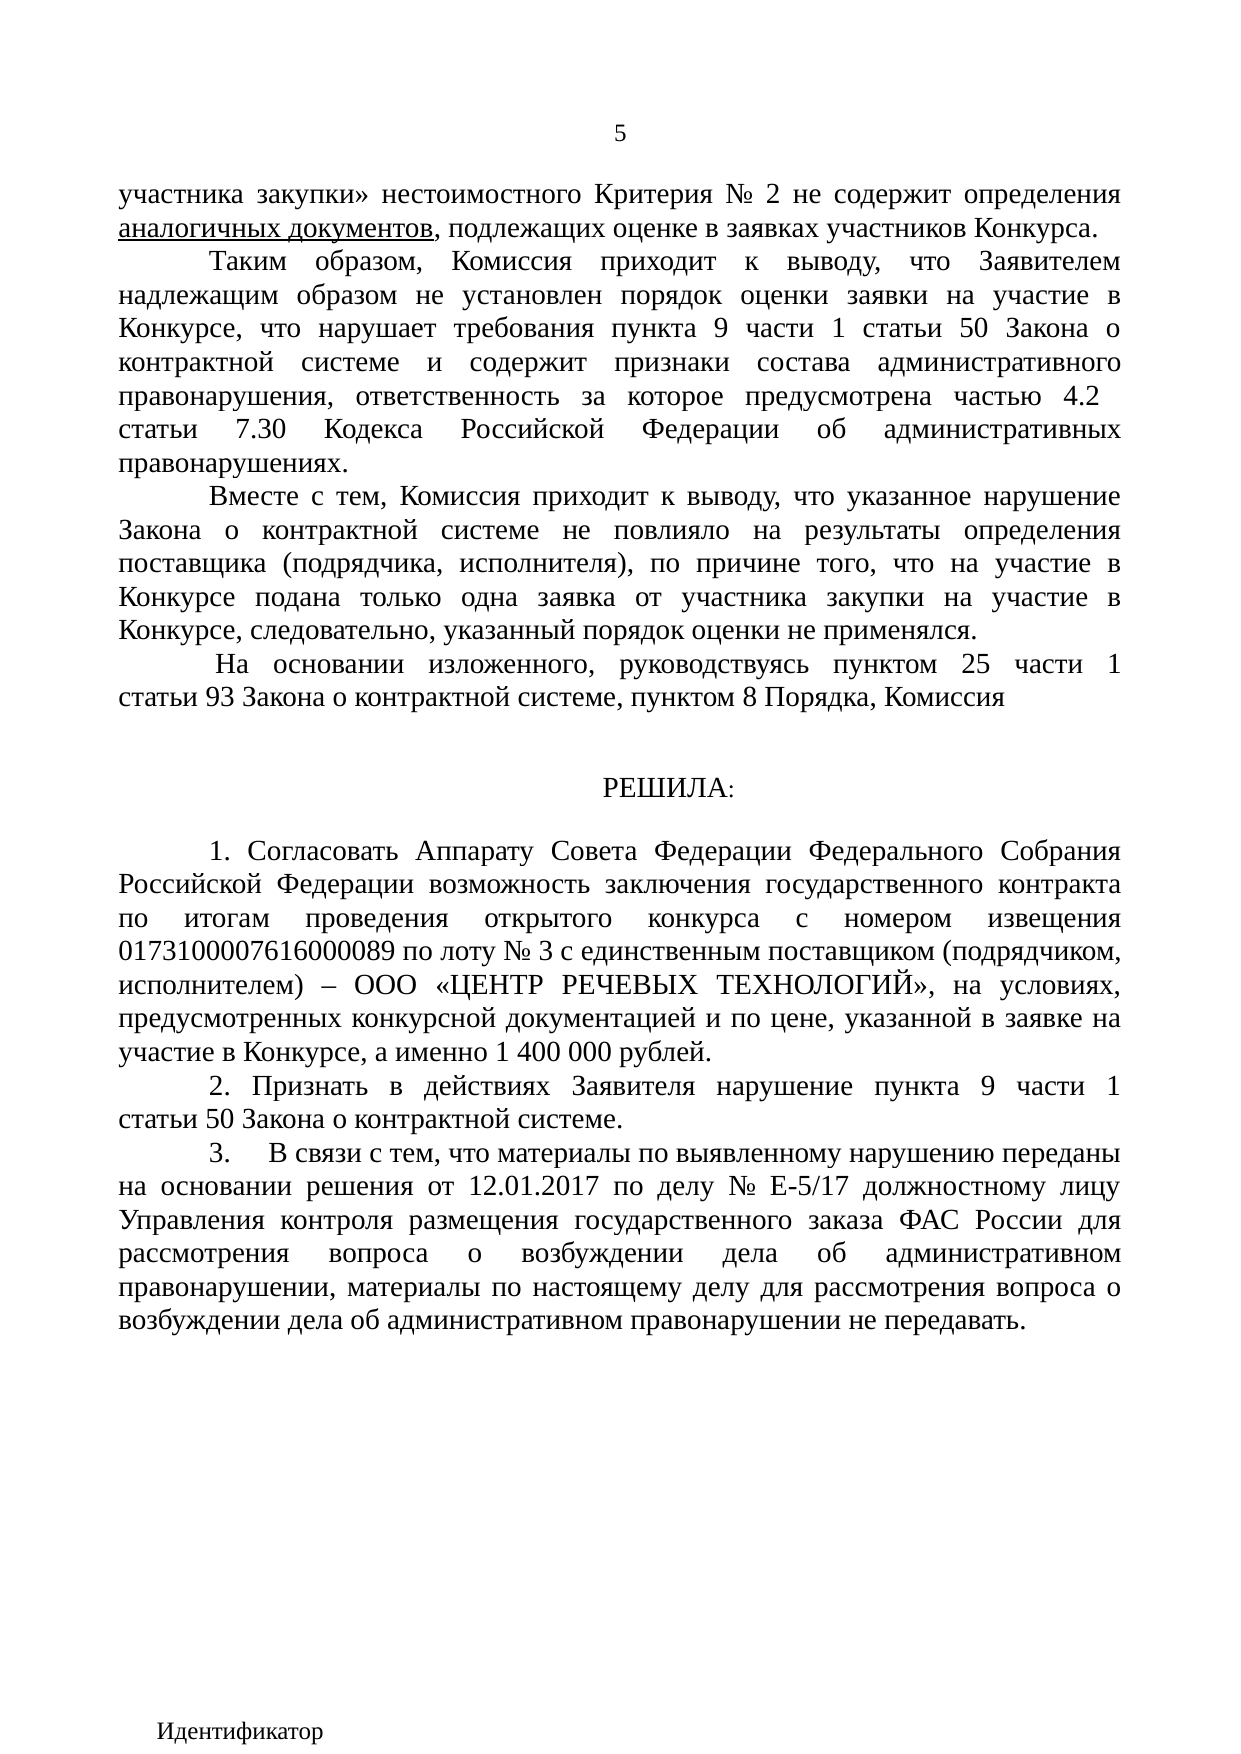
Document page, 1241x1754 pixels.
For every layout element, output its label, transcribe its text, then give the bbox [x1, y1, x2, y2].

text 1. Согласовать Аппарату Совета Федерации Федерального Собрания Российской Федерации возможность заключения государственного контракта по итогам проведения открытого конкурса с номером извещения 0173100007616000089 по лоту № 3 с единственным поставщиком (подрядчиком, исполнителем) – ООО «ЦЕНТР РЕЧЕВЫХ ТЕХНОЛОГИЙ», на условиях, предусмотренных конкурсной документацией и по цене, указанной в заявке на участие в Конкурсе, а именно 1 400 000 рублей. [118, 833, 1122, 1068]
text Вместе с тем, Комиссия приходит к выводу, что указанное нарушение Закона о контрактной системе не повлияло на результаты определения поставщика (подрядчика, исполнителя), по причине того, что на участие в Конкурсе подана только одна заявка от участника закупки на участие в Конкурсе, следовательно, указанный порядок оценки не применялся. [118, 478, 1122, 646]
text 2. Признать в действиях Заявителя нарушение пункта 9 части 1 статьи 50 Закона о контрактной системе. [118, 1068, 1122, 1135]
list В связи с тем, что материалы по выявленному нарушению переданы на основании решения от 12.01.2017 по делу № Е-5/17 должностному лицу Управления контроля размещения государственного заказа ФАС России для рассмотрения вопроса о возбуждении дела об административном правонарушении, материалы по настоящему делу для рассмотрения вопроса о возбуждении дела об административном правонарушении не передавать. [118, 1135, 1122, 1336]
text На основании изложенного, руководствуясь пунктом 25 части 1 статьи 93 Закона о контрактной системе, пунктом 8 Порядка, Комиссия [118, 646, 1122, 713]
text Таким образом, Комиссия приходит к выводу, что Заявителем надлежащим образом не установлен порядок оценки заявки на участие в Конкурсе, что нарушает требования пункта 9 части 1 статьи 50 Закона о контрактной системе и содержит признаки состава административного правонарушения, ответственность за которое предусмотрена частью 4.2 статьи 7.30 Кодекса Российской Федерации об административных правонарушениях. [118, 243, 1122, 478]
text участника закупки» нестоимостного Критерия № 2 не содержит определения аналогичных документов, подлежащих оценке в заявках участников Конкурса. [118, 176, 1122, 243]
text РЕШИЛА: [118, 771, 1122, 804]
